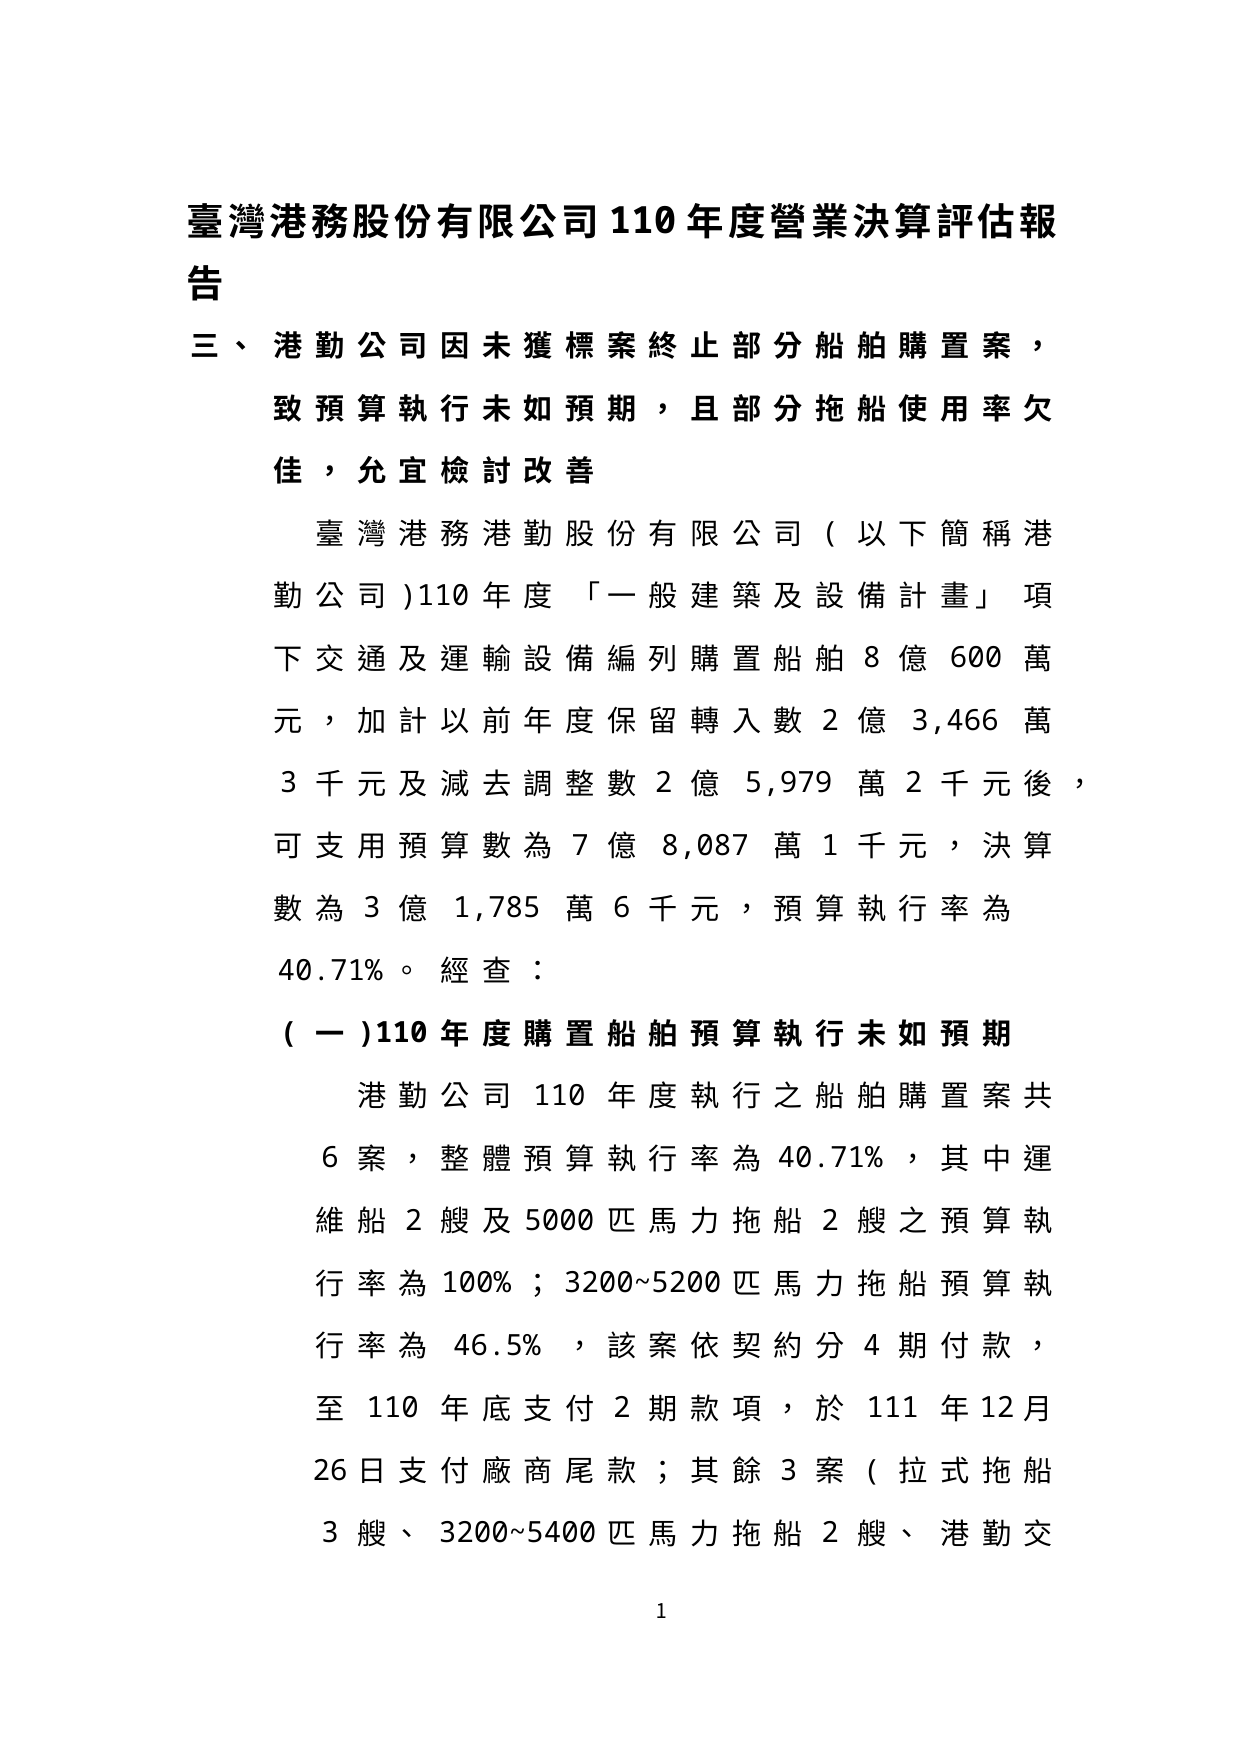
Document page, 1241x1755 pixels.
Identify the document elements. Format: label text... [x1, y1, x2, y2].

text 臺灣港務港勤股份有限公司(以下簡稱港勤公司)110年度「一般建築及設備計畫」項下交通及運輸設備編列購置船舶8億600萬元，加計以前年度保留轉入數2億3,466萬3千元及減去調整數2億5,979萬2千元後，可支用預算數為7億8,087萬1千元，決算數為3億1,785萬6千元，預算執行率為40.71%。經查： [243, 490, 1059, 990]
text (一)110年度購置船舶預算執行未如預期 [243, 990, 1059, 1052]
text 三、港勤公司因未獲標案終止部分船舶購置案，致預算執行未如預期，且部分拖船使用率欠佳，允宜檢討改善 [184, 302, 1059, 490]
text 港勤公司110年度執行之船舶購置案共6案，整體預算執行率為40.71%，其中運維船2艘及5000匹馬力拖船2艘之預算執行率為100%；3200~5200匹馬力拖船預算執行率為46.5%，該案依契約分4期付款，至110年底支付2期款項，於111年12月26日支付廠商尾款；其餘3案(拉式拖船3艘、3200~5400匹馬力拖船2艘、港勤交 [273, 1052, 1059, 1552]
text 臺灣港務股份有限公司110年度營業決算評估報告 [184, 177, 1074, 302]
